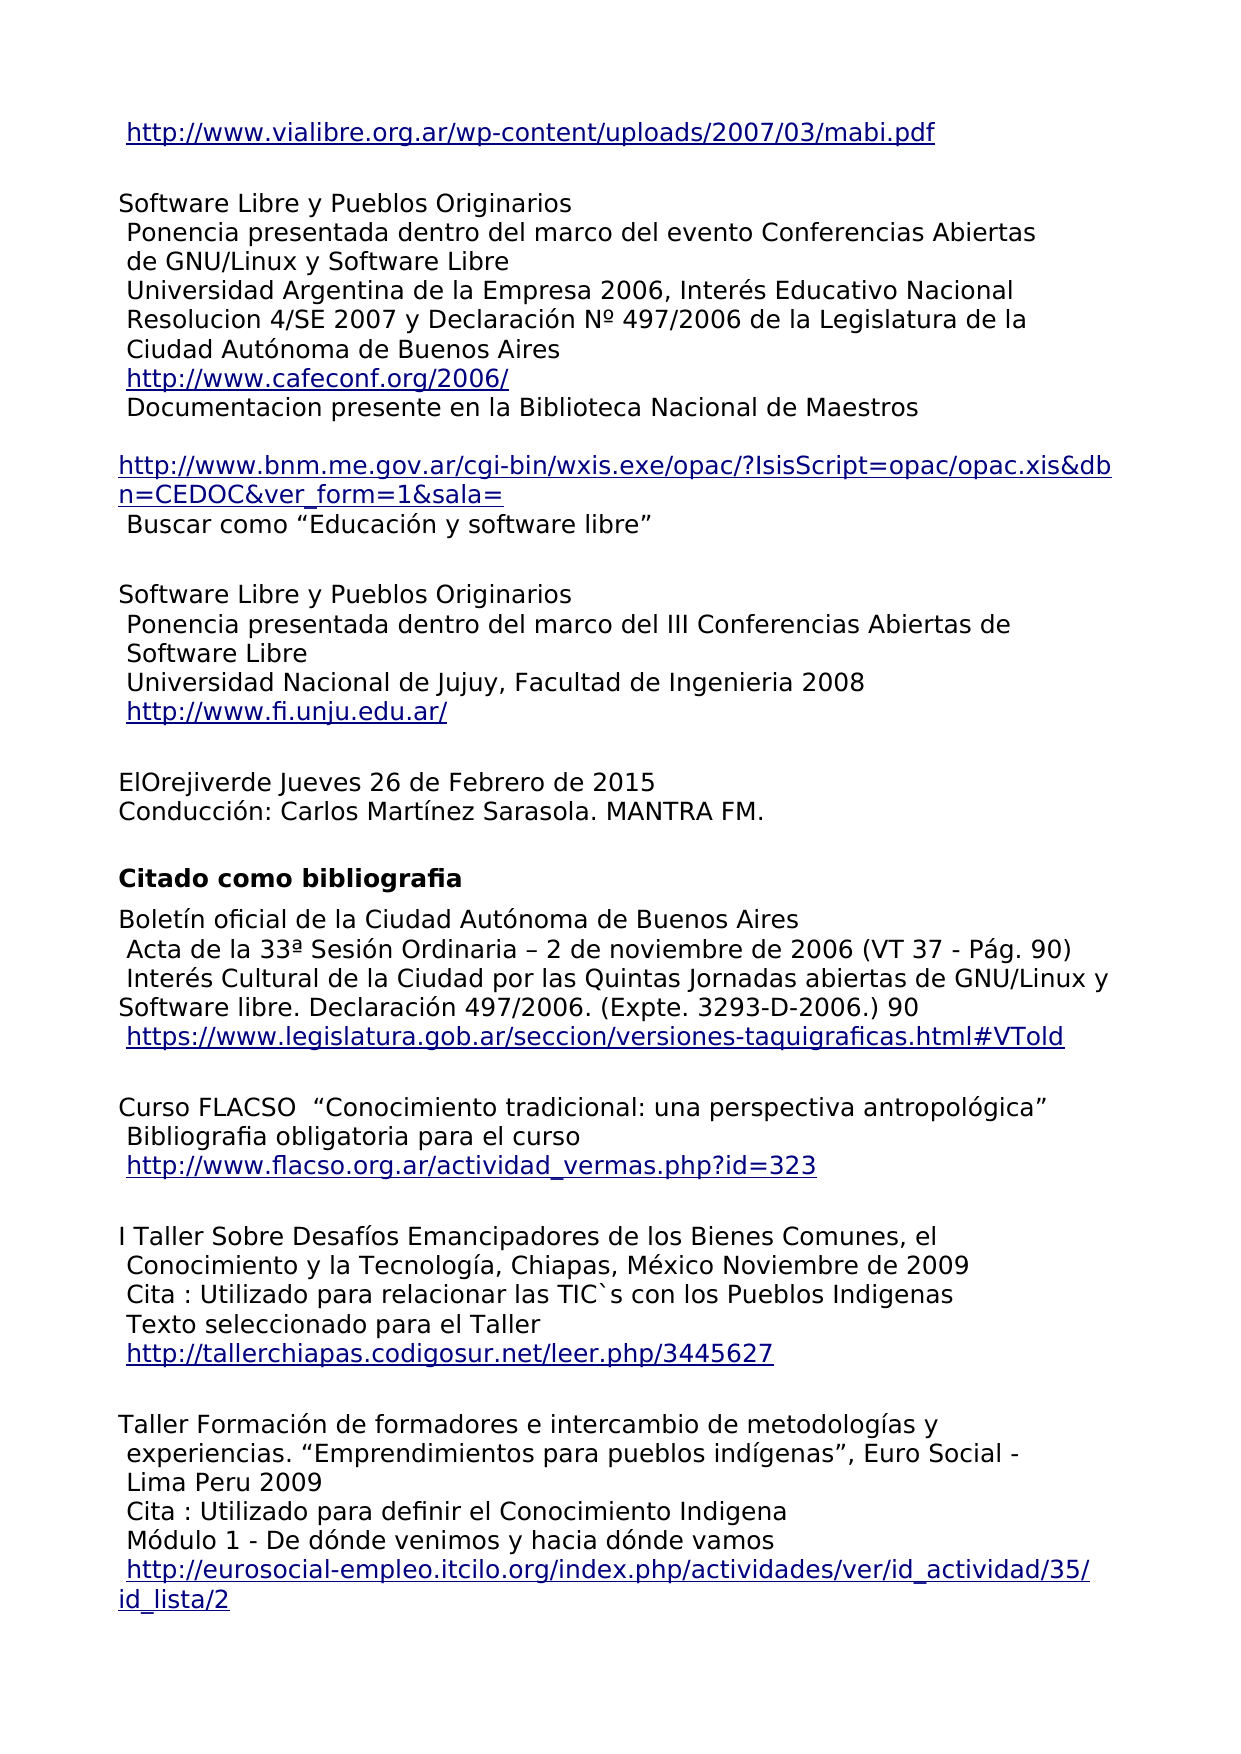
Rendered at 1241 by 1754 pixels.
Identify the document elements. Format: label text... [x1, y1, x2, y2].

text Boletín oficial de la Ciudad Autónoma de Buenos Aires Acta de la 33ª Sesión Ordinaria – 2 de noviembre de 2006 (VT 37 - Pág. 90) Interés Cultural de la Ciudad por las Quintas Jornadas abiertas de GNU/Linux y Software libre. Declaración 497/2006. (Expte. 3293-D-2006.) 90 https://www.legislatura.gob.ar/seccion/versiones-taquigraficas.html#VTold [118, 906, 1122, 1081]
text I Taller Sobre Desafíos Emancipadores de los Bienes Comunes, el Conocimiento y la Tecnología, Chiapas, México Noviembre de 2009 Cita : Utilizado para relacionar las TIC`s con los Pueblos Indigenas Texto seleccionado para el Taller http://tallerchiapas.codigosur.net/leer.php/3445627 [118, 1222, 1122, 1397]
text Curso FLACSO “Conocimiento tradicional: una perspectiva antropológica” Bibliografia obligatoria para el curso http://www.flacso.org.ar/actividad_vermas.php?id=323 [118, 1093, 1122, 1210]
text Software Libre y Pueblos Originarios Ponencia presentada dentro del marco del III Conferencias Abiertas de Software Libre Universidad Nacional de Jujuy, Facultad de Ingenieria 2008 http://www.fi.unju.edu.ar/ [118, 581, 1122, 756]
text ElOrejiverde Jueves 26 de Febrero de 2015 Conducción: Carlos Martínez Sarasola. MANTRA FM. [118, 768, 1122, 826]
text Software Libre y Pueblos Originarios Ponencia presentada dentro del marco del evento Conferencias Abiertas de GNU/Linux y Software Libre Universidad Argentina de la Empresa 2006, Interés Educativo Nacional Resolucion 4/SE 2007 y Declaración Nº 497/2006 de la Legislatura de la Ciudad Autónoma de Buenos Aires http://www.cafeconf.org/2006/ Documentacion presente en la Biblioteca Nacional de Maestros http://www.bnm.me.gov.ar/cgi-bin/wxis.exe/opac/?IsisScript=opac/opac.xis&dbn=CEDOC&ver_form=1&sala= Buscar como “Educación y software libre” [118, 189, 1122, 568]
subtitle Citado como bibliografia [118, 864, 1122, 893]
text Taller Formación de formadores e intercambio de metodologías y experiencias. “Emprendimientos para pueblos indígenas”, Euro Social - Lima Peru 2009 Cita : Utilizado para definir el Conocimiento Indigena Módulo 1 - De dónde venimos y hacia dónde vamos http://eurosocial-empleo.itcilo.org/index.php/actividades/ver/id_actividad/35/id_lista/2 [118, 1410, 1122, 1614]
text http://www.vialibre.org.ar/wp-content/uploads/2007/03/mabi.pdf [118, 118, 1122, 176]
